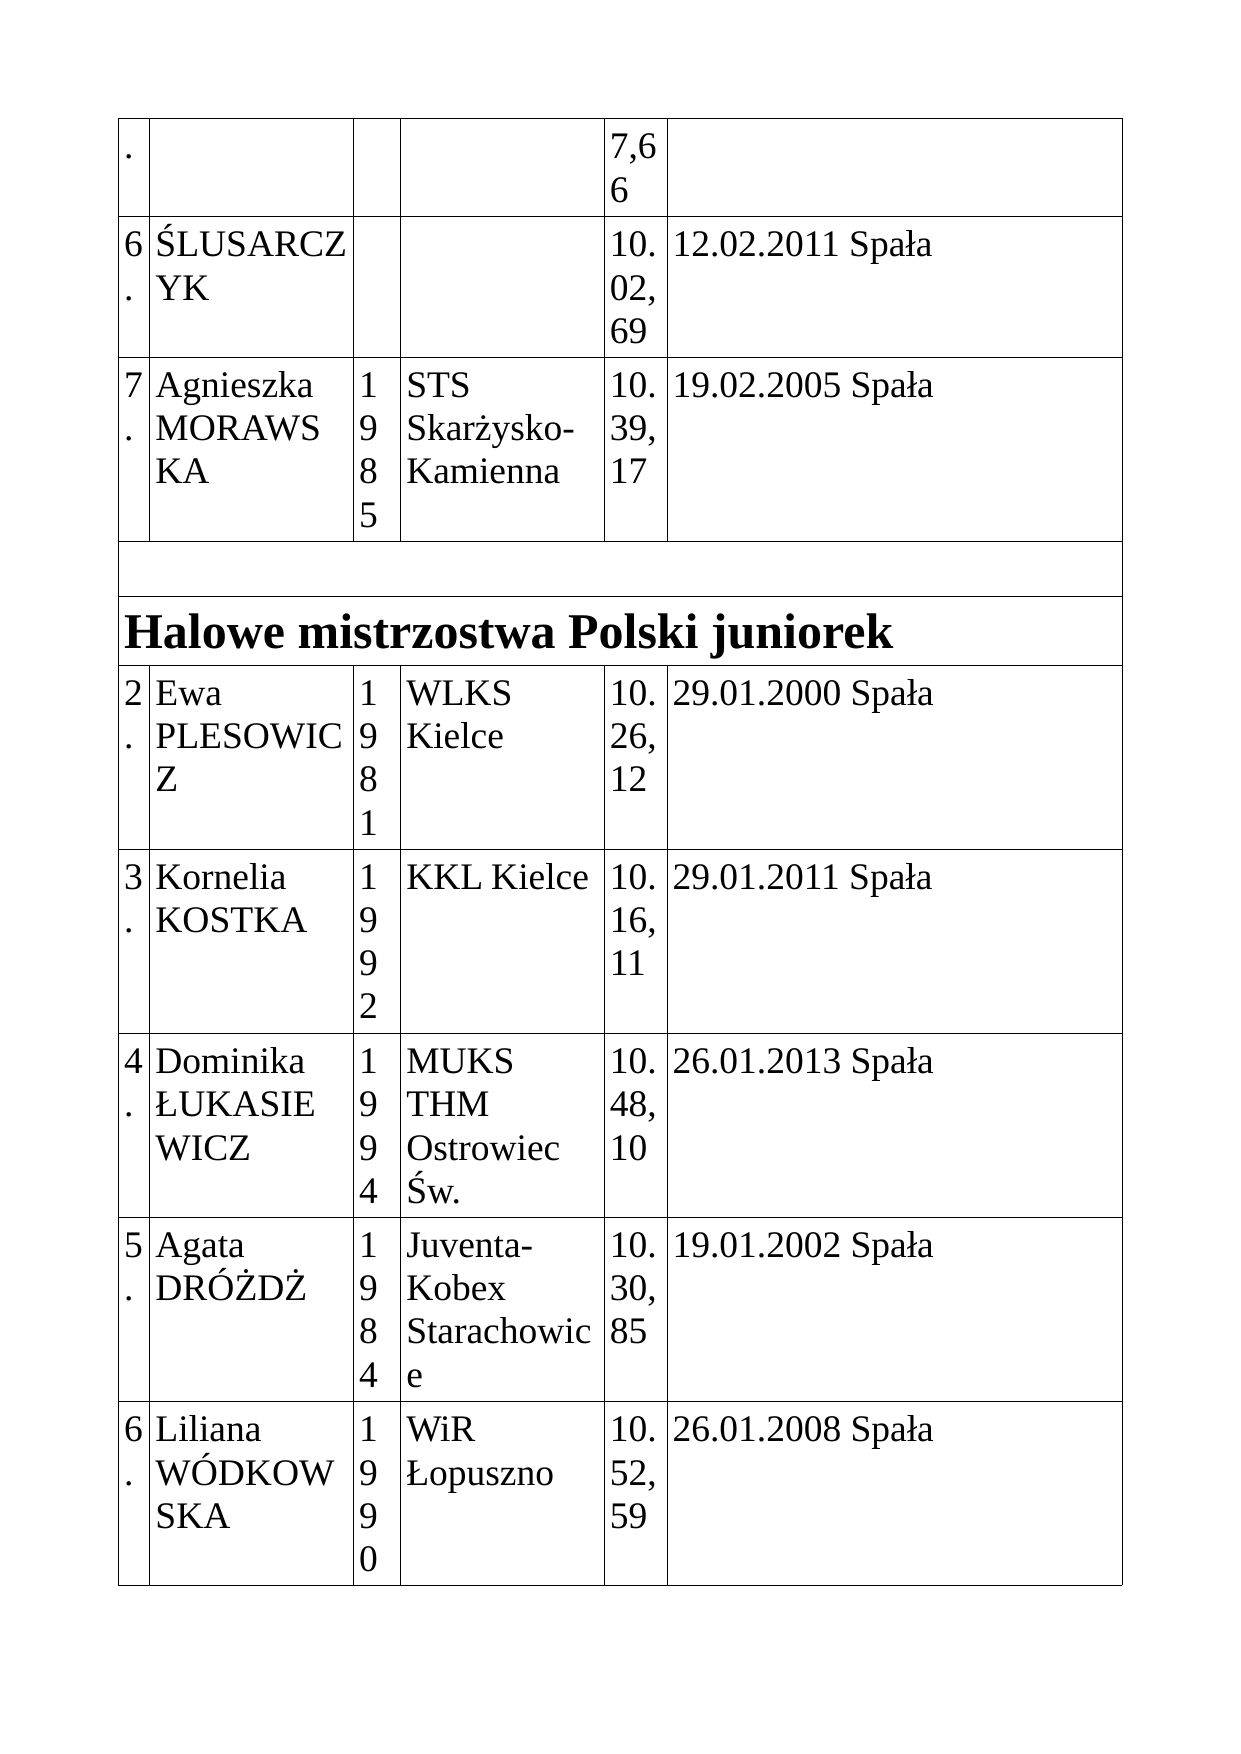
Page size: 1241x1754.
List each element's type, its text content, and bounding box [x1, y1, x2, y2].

table_cell [401, 217, 604, 357]
table_cell 29.01.2000 Spała [668, 666, 1122, 849]
table_cell 19.02.2005 Spała [668, 358, 1122, 541]
table_cell 1985 [354, 358, 400, 541]
table_cell Dominika ŁUKASIEWICZ [150, 1034, 353, 1217]
table_cell Halowe mistrzostwa Polski juniorek [119, 597, 1122, 665]
table_cell 19.01.2002 Spała [668, 1218, 1122, 1401]
table_cell 7,66 [605, 119, 667, 216]
table_cell 1992 [354, 850, 400, 1033]
table_cell 29.01.2011 Spała [668, 850, 1122, 1033]
table_cell 6. [119, 1402, 149, 1585]
table_cell 3. [119, 850, 149, 1033]
table_cell 10.39,17 [605, 358, 667, 541]
table_cell ŚLUSARCZYK [150, 217, 353, 357]
table_cell [354, 217, 400, 357]
table_cell [354, 119, 400, 216]
table_cell 26.01.2013 Spała [668, 1034, 1122, 1217]
table_cell 1994 [354, 1034, 400, 1217]
table_cell 1984 [354, 1218, 400, 1401]
table_cell 10.02,69 [605, 217, 667, 357]
table_cell 7. [119, 358, 149, 541]
table_cell KKL Kielce [401, 850, 604, 1033]
table_cell [150, 119, 353, 216]
table_cell Juventa-Kobex Starachowice [401, 1218, 604, 1401]
table_cell 4. [119, 1034, 149, 1217]
table_cell Agata DRÓŻDŻ [150, 1218, 353, 1401]
table_cell 10.26,12 [605, 666, 667, 849]
table_cell [119, 542, 1122, 596]
table_cell 6. [119, 217, 149, 357]
table_cell . [119, 119, 149, 216]
table_cell 10.30,85 [605, 1218, 667, 1401]
table_cell STS Skarżysko-Kamienna [401, 358, 604, 541]
table_cell 10.48,10 [605, 1034, 667, 1217]
table_cell 1990 [354, 1402, 400, 1585]
table_cell WiR Łopuszno [401, 1402, 604, 1585]
table_cell 10.16,11 [605, 850, 667, 1033]
table_cell 26.01.2008 Spała [668, 1402, 1122, 1585]
table_cell MUKS THM Ostrowiec Św. [401, 1034, 604, 1217]
table_cell 5. [119, 1218, 149, 1401]
table_cell 2. [119, 666, 149, 849]
table_cell WLKS Kielce [401, 666, 604, 849]
table_cell 10.52,59 [605, 1402, 667, 1585]
table_cell Liliana WÓDKOWSKA [150, 1402, 353, 1585]
table_cell Agnieszka MORAWSKA [150, 358, 353, 541]
table_cell [401, 119, 604, 216]
table_cell 12.02.2011 Spała [668, 217, 1122, 357]
table_cell [668, 119, 1122, 216]
table_cell Kornelia KOSTKA [150, 850, 353, 1033]
table_cell 1981 [354, 666, 400, 849]
table_cell Ewa PLESOWICZ [150, 666, 353, 849]
